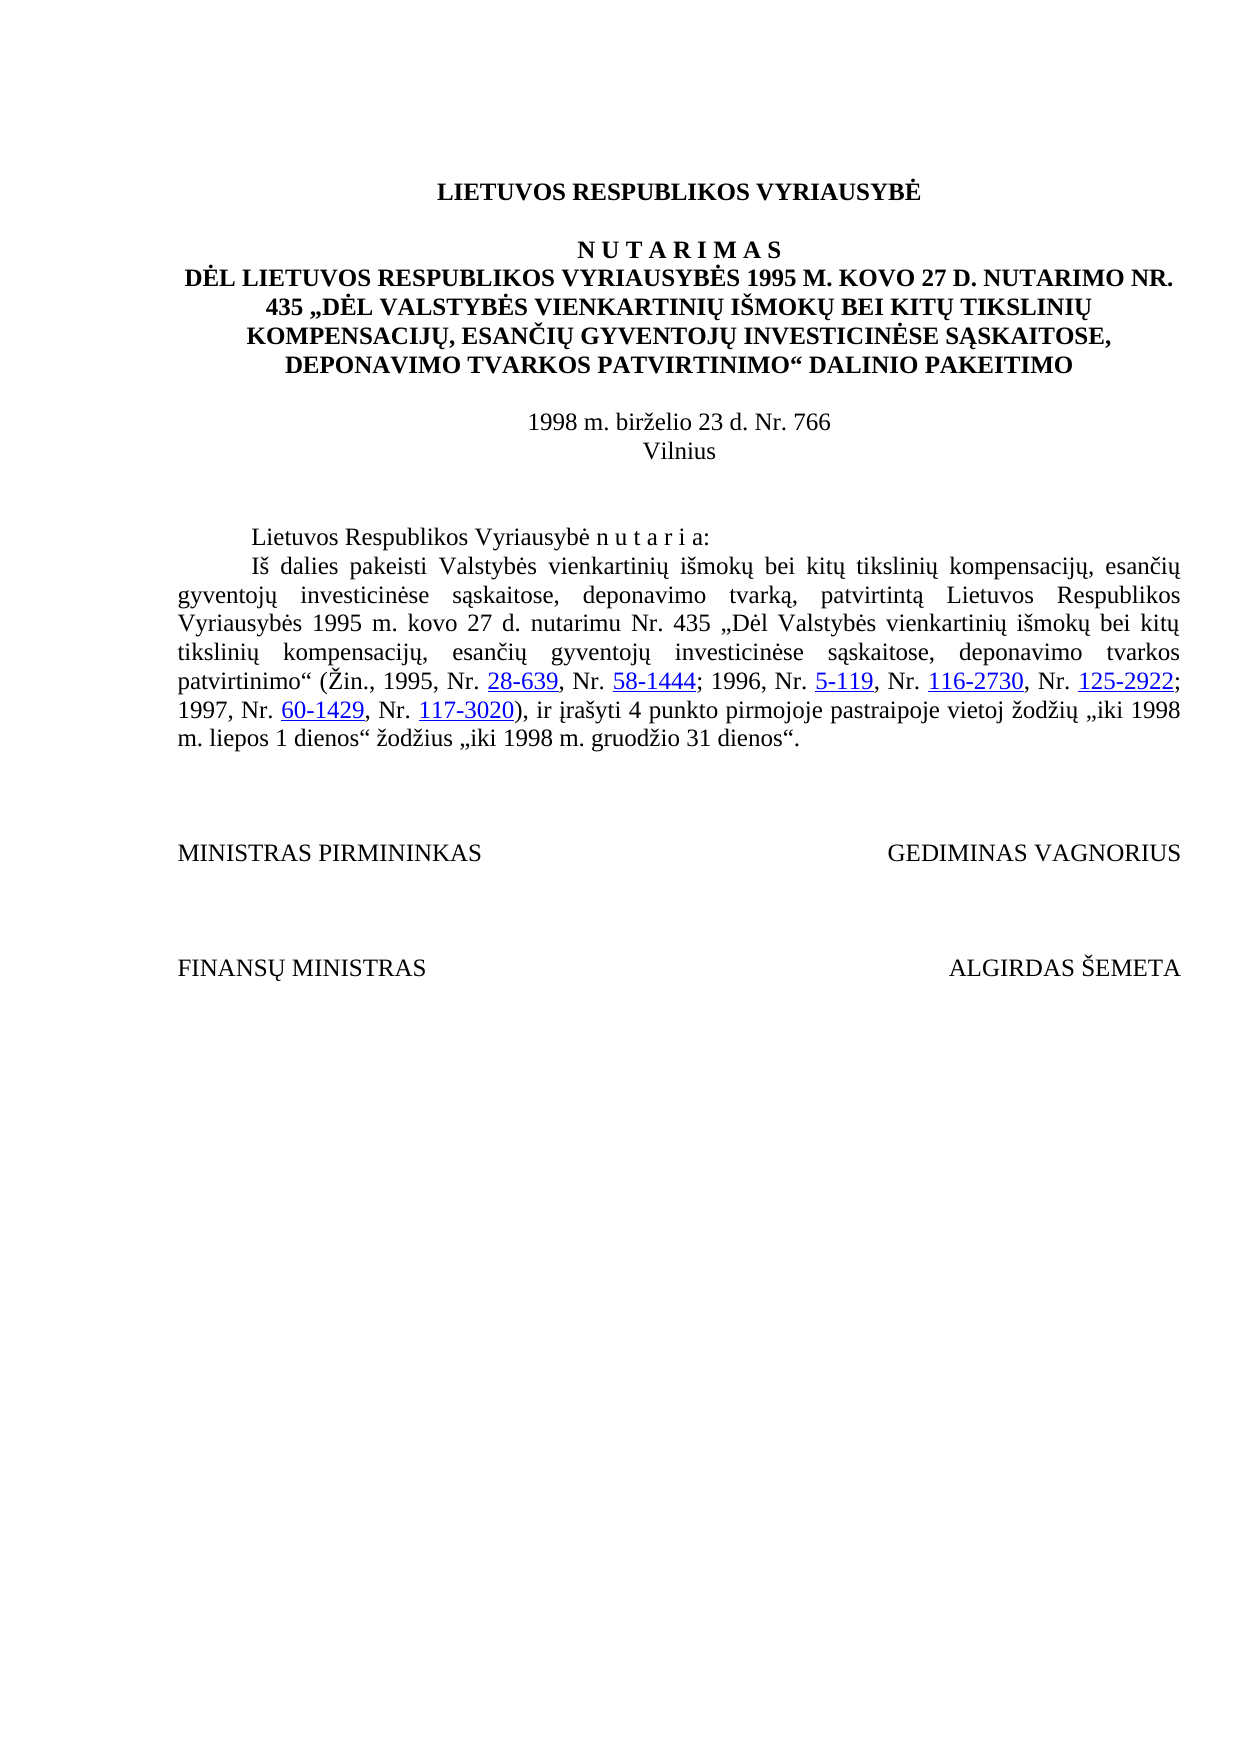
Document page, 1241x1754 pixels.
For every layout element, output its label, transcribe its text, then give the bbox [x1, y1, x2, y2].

text Vilnius [177, 436, 1181, 465]
text Iš dalies pakeisti Valstybės vienkartinių išmokų bei kitų tikslinių kompensacijų, esančių gyventojų investicinėse sąskaitose, deponavimo tvarką, patvirtintą Lietuvos Respublikos Vyriausybės 1995 m. kovo 27 d. nutarimu Nr. 435 „Dėl Valstybės vienkartinių išmokų bei kitų tikslinių kompensacijų, esančių gyventojų investicinėse sąskaitose, deponavimo tvarkos patvirtinimo“ (Žin., 1995, Nr. 28-639, Nr. 58-1444; 1996, Nr. 5-119, Nr. 116-2730, Nr. 125-2922; 1997, Nr. 60-1429, Nr. 117-3020), ir įrašyti 4 punkto pirmojoje pastraipoje vietoj žodžių „iki 1998 m. liepos 1 dienos“ žodžius „iki 1998 m. gruodžio 31 dienos“. [177, 551, 1181, 752]
text DĖL LIETUVOS RESPUBLIKOS VYRIAUSYBĖS 1995 M. KOVO 27 D. NUTARIMO NR. 435 „DĖL VALSTYBĖS VIENKARTINIŲ IŠMOKŲ BEI KITŲ TIKSLINIŲ KOMPENSACIJŲ, ESANČIŲ GYVENTOJŲ INVESTICINĖSE SĄSKAITOSE, DEPONAVIMO TVARKOS PATVIRTINIMO“ DALINIO PAKEITIMO [177, 263, 1181, 378]
text LIETUVOS RESPUBLIKOS VYRIAUSYBĖ [177, 177, 1181, 206]
text 1998 m. birželio 23 d. Nr. 766 [177, 407, 1181, 436]
text N U T A R I M A S [177, 235, 1181, 263]
text FINANSŲ MINISTRAS ALGIRDAS ŠEMETA [177, 953, 1181, 982]
text MINISTRAS PIRMININKAS GEDIMINAS VAGNORIUS [177, 838, 1181, 867]
text Lietuvos Respublikos Vyriausybė nutaria: [177, 522, 1181, 551]
